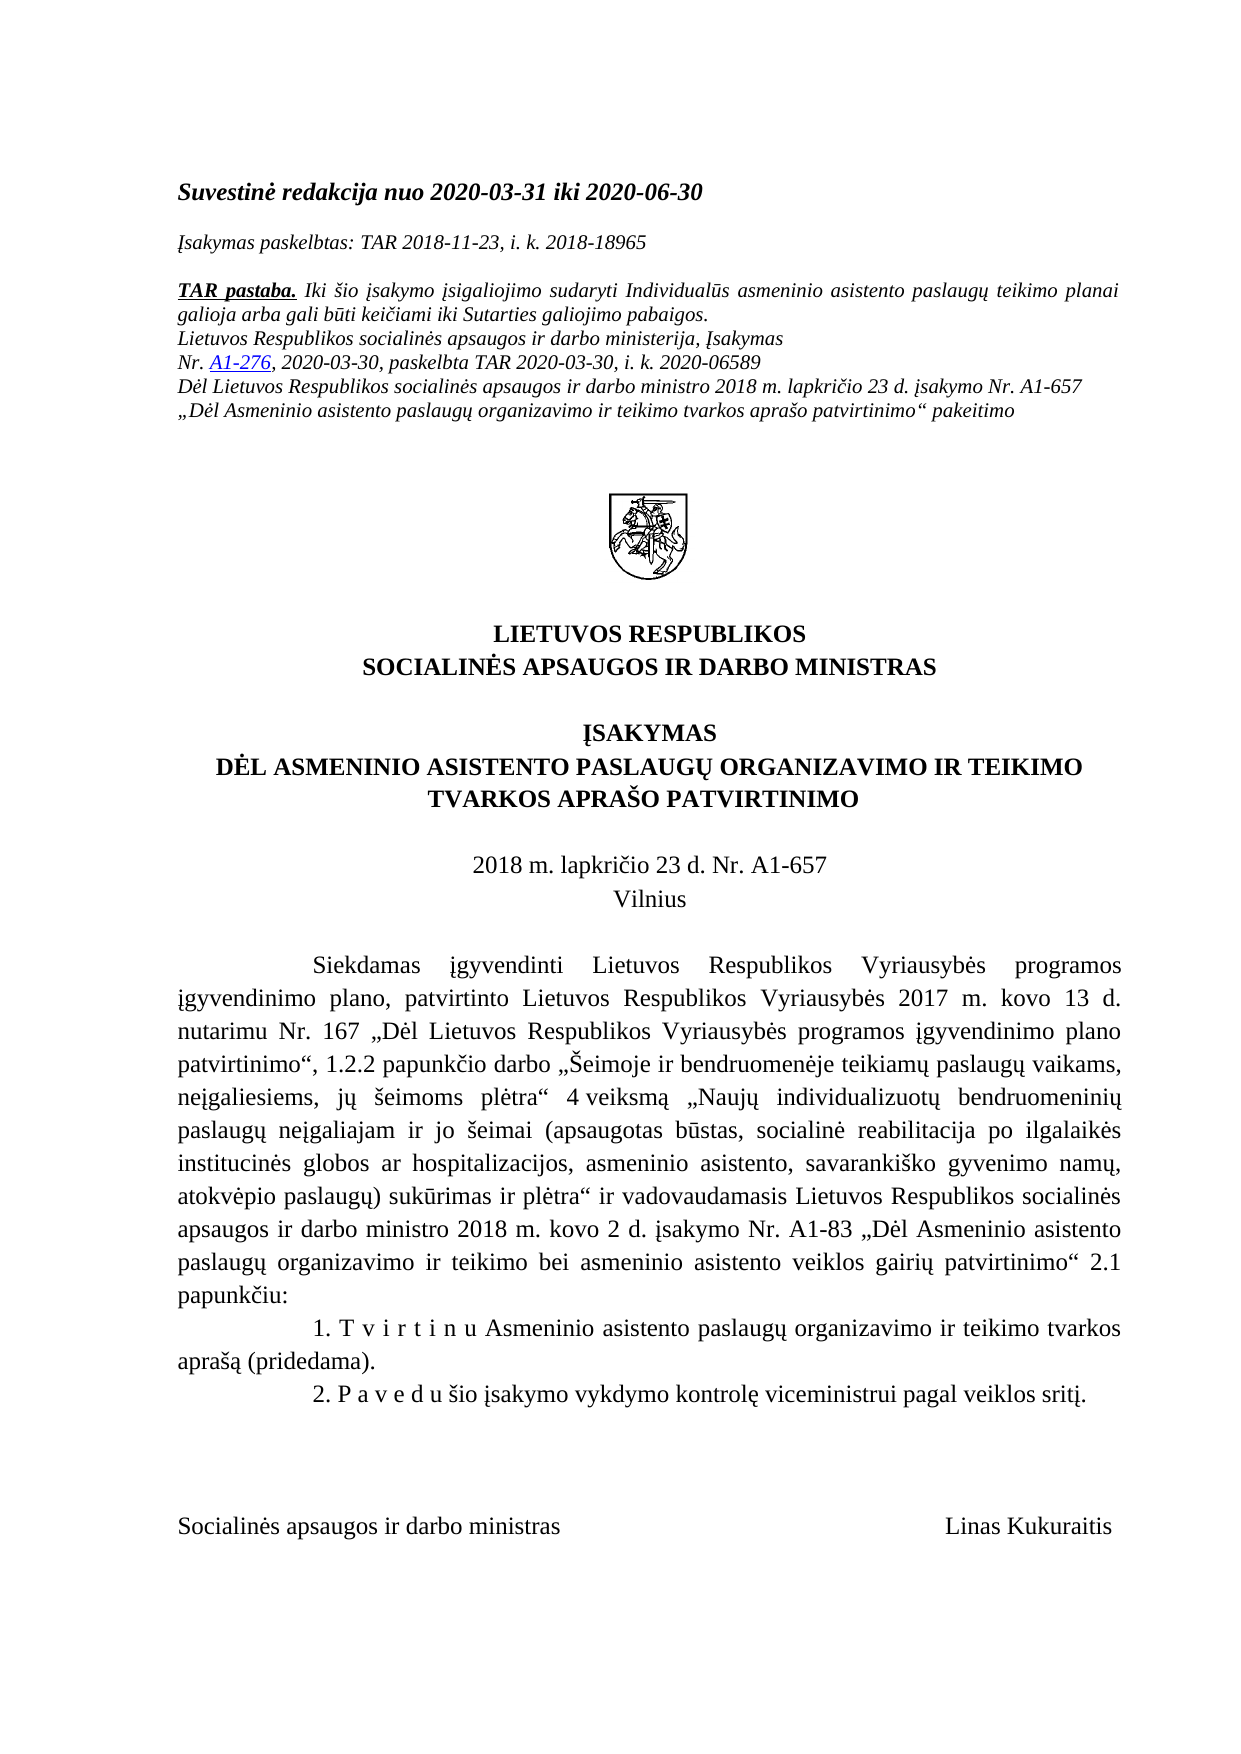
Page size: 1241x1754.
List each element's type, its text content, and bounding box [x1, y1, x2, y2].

text 2. P a v e d u šio įsakymo vykdymo kontrolę viceministrui pagal veiklos sritį. [177, 1379, 1122, 1408]
text DĖL ASMENINIO ASISTENTO PASLAUGŲ ORGANIZAVIMO IR TEIKIMO TVARKOS APRAŠO PATVIRTINIMO [177, 752, 1122, 813]
text Lietuvos Respublikos socialinės apsaugos ir darbo ministerija, Įsakymas [177, 326, 1122, 350]
text Įsakymas paskelbtas: TAR 2018-11-23, i. k. 2018-18965 [177, 230, 1122, 254]
text SOCIALINĖS APSAUGOS IR DARBO MINISTRAS [177, 652, 1122, 681]
text Nr. A1-276, 2020-03-30, paskelbta TAR 2020-03-30, i. k. 2020-06589 [177, 350, 1122, 374]
text Vilnius [177, 884, 1122, 912]
text ĮSAKYMAS [177, 718, 1122, 747]
text 1. T v i r t i n u Asmeninio asistento paslaugų organizavimo ir teikimo tvarkos aprašą (pridedama). [177, 1313, 1122, 1375]
text Suvestinė redakcija nuo 2020-03-31 iki 2020-06-30 [177, 177, 1122, 206]
text LIETUVOS RESPUBLIKOS [177, 619, 1122, 648]
text Dėl Lietuvos Respublikos socialinės apsaugos ir darbo ministro 2018 m. lapkričio 23 d. įsakymo Nr. A1-657 „Dėl Asmeninio asistento paslaugų organizavimo ir teikimo tvarkos aprašo patvirtinimo“ pakeitimo [177, 374, 1122, 422]
text 2018 m. lapkričio 23 d. Nr. A1-657 [177, 851, 1122, 879]
text Siekdamas įgyvendinti Lietuvos Respublikos Vyriausybės programos įgyvendinimo plano, patvirtinto Lietuvos Respublikos Vyriausybės 2017 m. kovo 13 d. nutarimu Nr. 167 „Dėl Lietuvos Respublikos Vyriausybės programos įgyvendinimo plano patvirtinimo“, 1.2.2 papunkčio darbo „Šeimoje ir bendruomenėje teikiamų paslaugų vaikams, neįgaliesiems, jų šeimoms plėtra“ 4 veiksmą „Naujų individualizuotų bendruomeninių paslaugų neįgaliajam ir jo šeimai (apsaugotas būstas, socialinė reabilitacija po ilgalaikės institucinės globos ar hospitalizacijos, asmeninio asistento, savarankiško gyvenimo namų, atokvėpio paslaugų) sukūrimas ir plėtra“ ir vadovaudamasis Lietuvos Respublikos socialinės apsaugos ir darbo ministro 2018 m. kovo 2 d. įsakymo Nr. A1-83 „Dėl Asmeninio asistento paslaugų organizavimo ir teikimo bei asmeninio asistento veiklos gairių patvirtinimo“ 2.1 papunkčiu: [177, 950, 1122, 1309]
text Socialinės apsaugos ir darbo ministras Linas Kukuraitis [177, 1511, 1122, 1540]
text TAR pastaba. Iki šio įsakymo įsigaliojimo sudaryti Individualūs asmeninio asistento paslaugų teikimo planai galioja arba gali būti keičiami iki Sutarties galiojimo pabaigos. [177, 278, 1122, 326]
